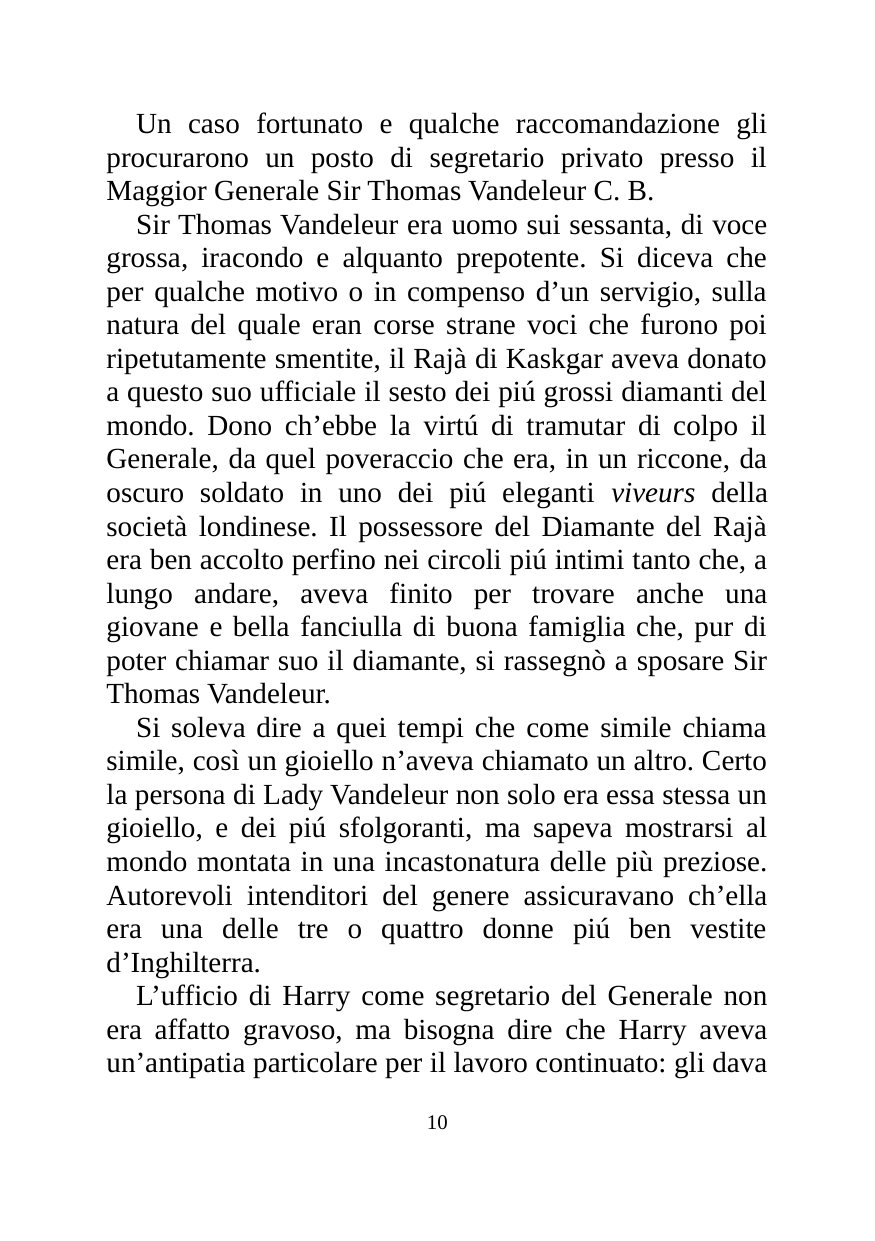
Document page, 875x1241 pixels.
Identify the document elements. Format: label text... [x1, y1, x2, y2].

text Un caso fortunato e qualche raccomandazione gli procurarono un posto di segretario privato presso il Maggior Generale Sir Thomas Vandeleur C. B. [106, 106, 768, 207]
text Sir Thomas Vandeleur era uomo sui sessanta, di voce grossa, iracondo e alquanto prepotente. Si diceva che per qualche motivo o in compenso d’un servigio, sulla natura del quale eran corse strane voci che furono poi ripetutamente smentite, il Rajà di Kaskgar aveva donato a questo suo ufficiale il sesto dei piú grossi diamanti del mondo. Dono ch’ebbe la virtú di tramutar di colpo il Generale, da quel poveraccio che era, in un riccone, da oscuro soldato in uno dei piú eleganti viveurs della società londinese. Il possessore del Diamante del Rajà era ben accolto perfino nei circoli piú intimi tanto che, a lungo andare, aveva finito per trovare anche una giovane e bella fanciulla di buona famiglia che, pur di poter chiamar suo il diamante, si rassegnò a sposare Sir Thomas Vandeleur. [106, 207, 768, 710]
text L’ufficio di Harry come segretario del Generale non era affatto gravoso, ma bisogna dire che Harry aveva un’antipatia particolare per il lavoro continuato: gli dava [106, 978, 768, 1079]
text Si soleva dire a quei tempi che come simile chiama simile, così un gioiello n’aveva chiamato un altro. Certo la persona di Lady Vandeleur non solo era essa stessa un gioiello, e dei piú sfolgoranti, ma sapeva mostrarsi al mondo montata in una incastonatura delle più preziose. Autorevoli intenditori del genere assicuravano ch’ella era una delle tre o quattro donne piú ben vestite d’Inghilterra. [106, 710, 768, 978]
